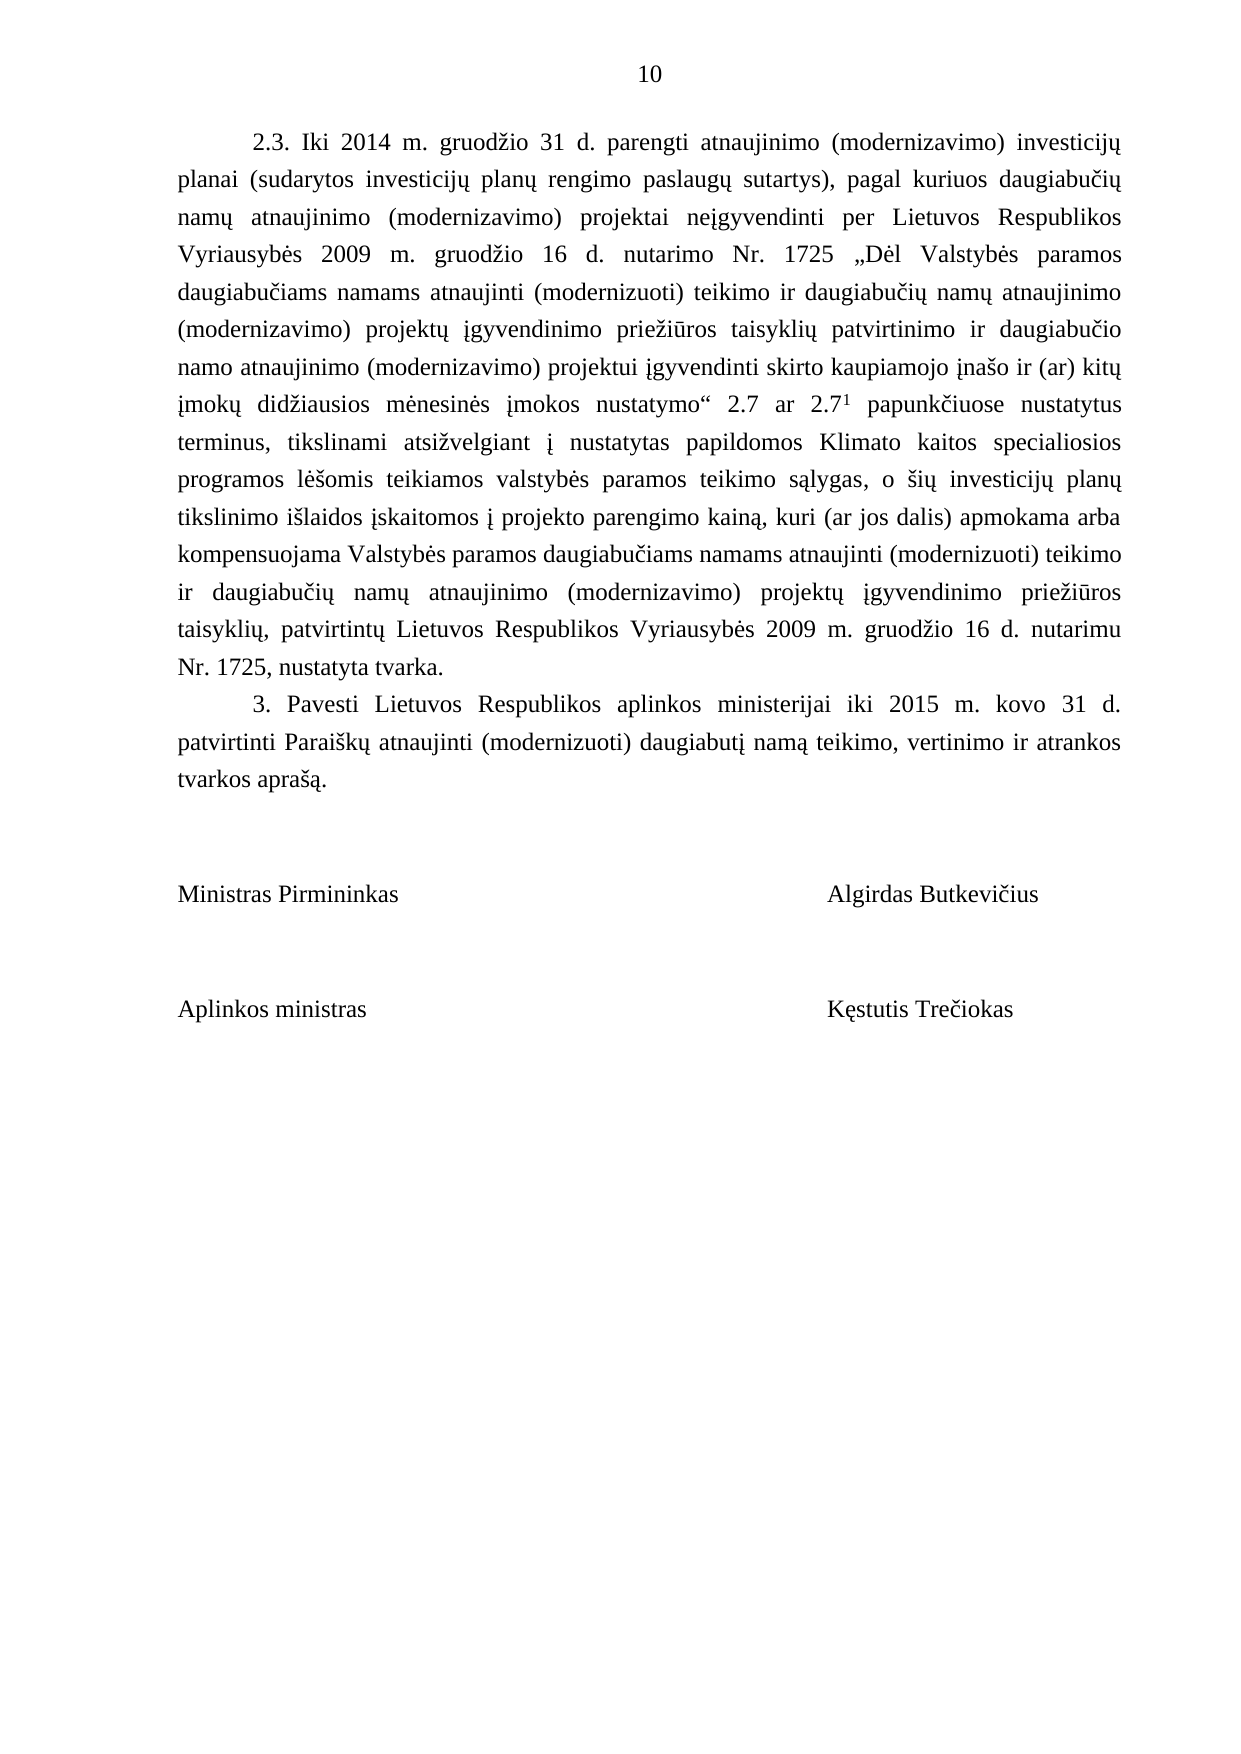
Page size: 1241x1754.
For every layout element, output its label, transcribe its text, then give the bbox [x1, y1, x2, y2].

text Aplinkos ministras Kęstutis Trečiokas [177, 994, 1122, 1023]
text 3. Pavesti Lietuvos Respublikos aplinkos ministerijai iki 2015 m. kovo 31 d. patvirtinti Paraiškų atnaujinti (modernizuoti) daugiabutį namą teikimo, vertinimo ir atrankos tvarkos aprašą. [177, 681, 1122, 793]
text 2.3. Iki 2014 m. gruodžio 31 d. parengti atnaujinimo (modernizavimo) investicijų planai (sudarytos investicijų planų rengimo paslaugų sutartys), pagal kuriuos daugiabučių namų atnaujinimo (modernizavimo) projektai neįgyvendinti per Lietuvos Respublikos Vyriausybės 2009 m. gruodžio 16 d. nutarimo Nr. 1725 „Dėl Valstybės paramos daugiabučiams namams atnaujinti (modernizuoti) teikimo ir daugiabučių namų atnaujinimo (modernizavimo) projektų įgyvendinimo priežiūros taisyklių patvirtinimo ir daugiabučio namo atnaujinimo (modernizavimo) projektui įgyvendinti skirto kaupiamojo įnašo ir (ar) kitų įmokų didžiausios mėnesinės įmokos nustatymo“ 2.7 ar 2.71 papunkčiuose nustatytus terminus, tikslinami atsižvelgiant į nustatytas papildomos Klimato kaitos specialiosios programos lėšomis teikiamos valstybės paramos teikimo sąlygas, o šių investicijų planų tikslinimo išlaidos įskaitomos į projekto parengimo kainą, kuri (ar jos dalis) apmokama arba kompensuojama Valstybės paramos daugiabučiams namams atnaujinti (modernizuoti) teikimo ir daugiabučių namų atnaujinimo (modernizavimo) projektų įgyvendinimo priežiūros taisyklių, patvirtintų Lietuvos Respublikos Vyriausybės 2009 m. gruodžio 16 d. nutarimu Nr. 1725, nustatyta tvarka. [177, 118, 1122, 681]
text Ministras Pirmininkas Algirdas Butkevičius [177, 879, 1122, 908]
